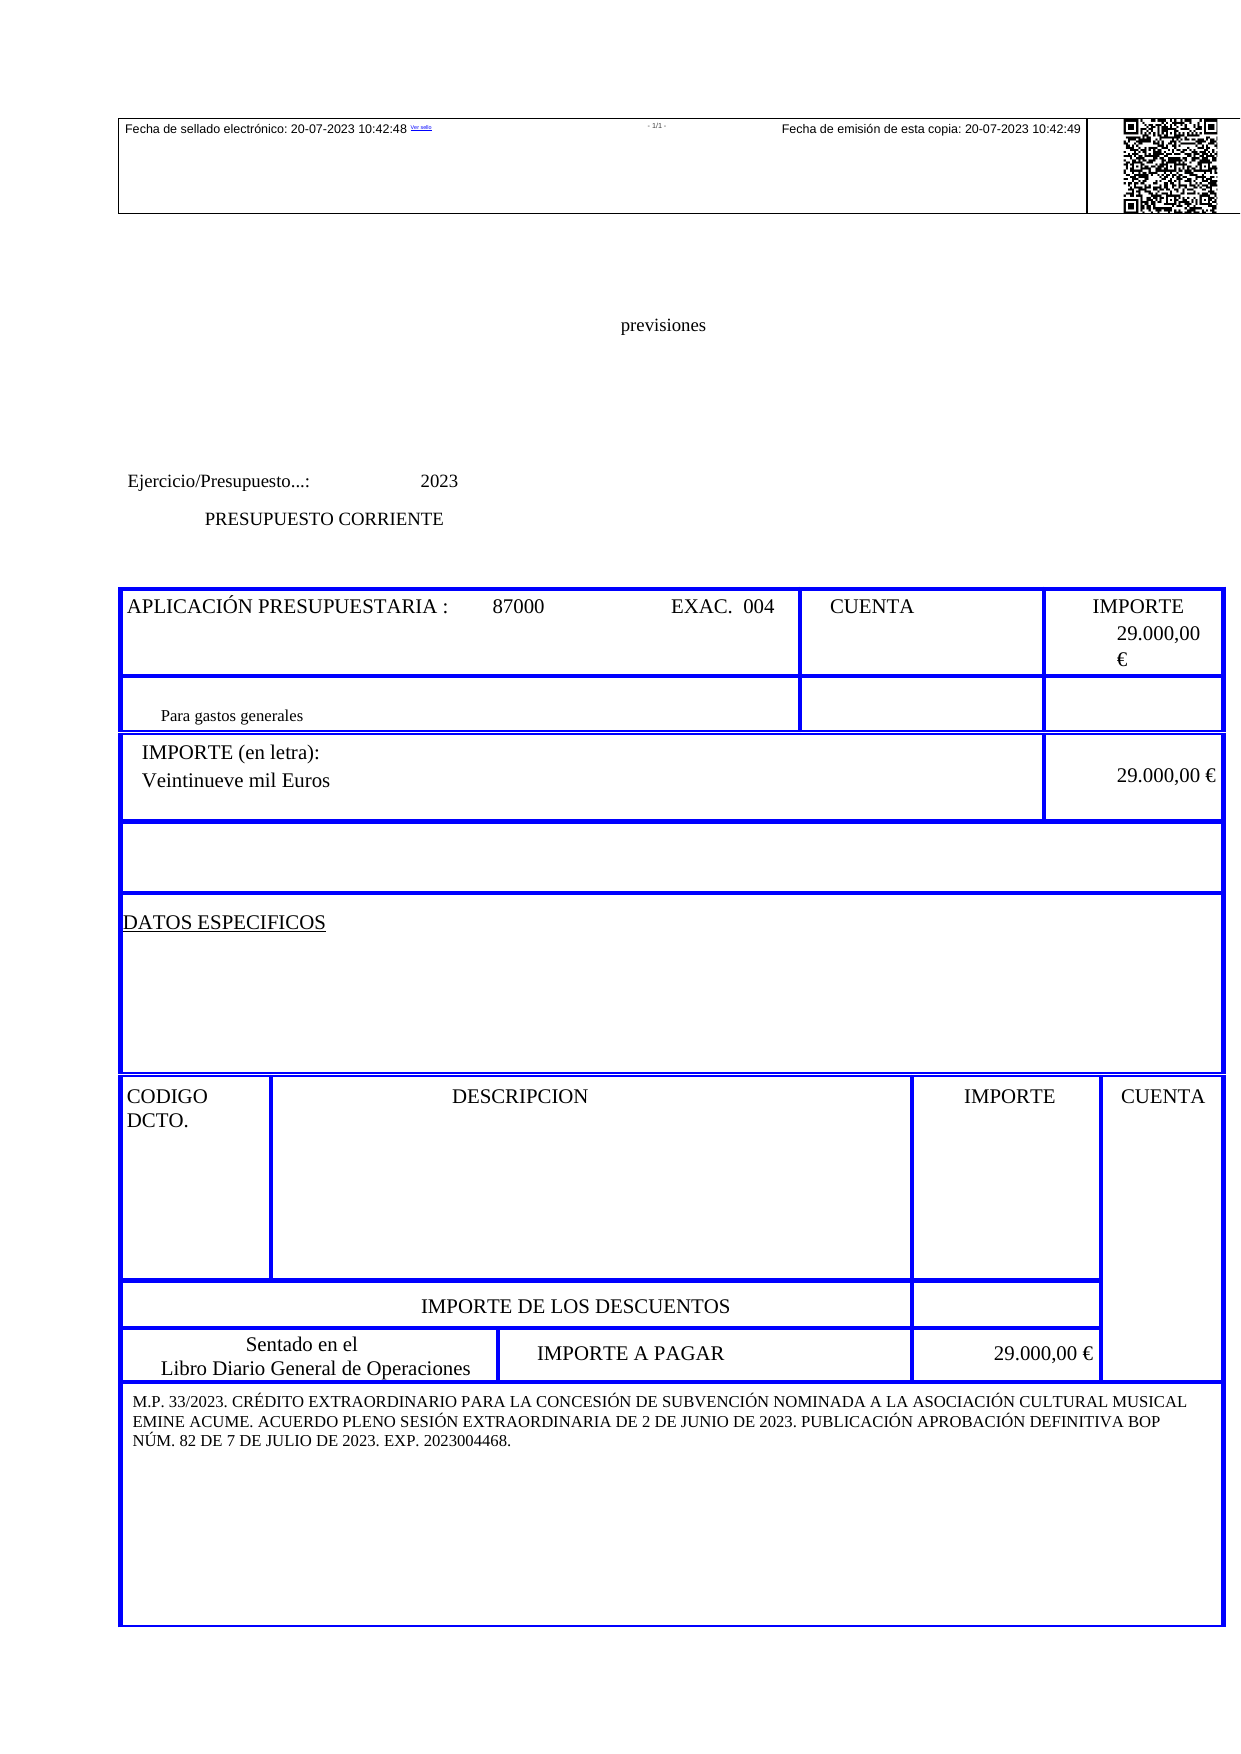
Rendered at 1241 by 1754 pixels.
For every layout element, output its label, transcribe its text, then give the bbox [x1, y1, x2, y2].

table_cell [1046, 678, 1221, 730]
table_cell Para gastos generales [123, 678, 798, 730]
table_header [1218, 119, 1240, 213]
table_header IMPORTE 29.000,00 € [1046, 591, 1221, 674]
text Ejercicio/Presupuesto...: 2023 [127, 470, 1122, 491]
table_cell 29.000,00 € [1046, 735, 1221, 819]
table_cell Sentado en el Libro Diario General de Operaciones [123, 1330, 496, 1380]
table_cell Fecha de sellado electrónico: 20-07-2023 10:42:48 Ver sello - 1/1 - Fecha de emisión de esta copia: 20-07-2023 10:42:49 [119, 119, 1086, 213]
table_cell [802, 678, 1042, 730]
table_cell IMPORTE [914, 1077, 1099, 1278]
table_cell IMPORTE DE LOS DESCUENTOS [123, 1283, 910, 1326]
table_cell CODIGO DCTO. [123, 1077, 269, 1278]
table_cell 29.000,00 € [914, 1330, 1099, 1380]
table_header [1088, 119, 1123, 213]
table_header APLICACIÓN PRESUPUESTARIA : 87000 EXAC. 004 [123, 591, 798, 674]
table_cell DATOS ESPECIFICOS [123, 895, 1221, 1072]
table_cell [914, 1283, 1099, 1326]
table_cell IMPORTE (en letra): Veintinueve mil Euros [123, 735, 1042, 819]
text PRESUPUESTO CORRIENTE [204, 508, 1122, 529]
table_header CUENTA [802, 591, 1042, 674]
table_cell DESCRIPCION [273, 1077, 910, 1278]
table_cell IMPORTE A PAGAR [500, 1330, 910, 1380]
table_cell CUENTA [1103, 1077, 1221, 1380]
table_cell M.P. 33/2023. CRÉDITO EXTRAORDINARIO PARA LA CONCESIÓN DE SUBVENCIÓN NOMINADA A LA ASOCIACIÓN CULTURAL MUSICAL EMINE ACUME. ACUERDO PLENO SESIÓN EXTRAORDINARIA DE 2 DE JUNIO DE 2023. PUBLICACIÓN APROBACIÓN DEFINITIVA BOP NÚM. 82 DE 7 DE JULIO DE 2023. EXP. 2023004468. [123, 1384, 1221, 1625]
table_cell [123, 824, 1221, 891]
text previsiones [204, 314, 1122, 336]
